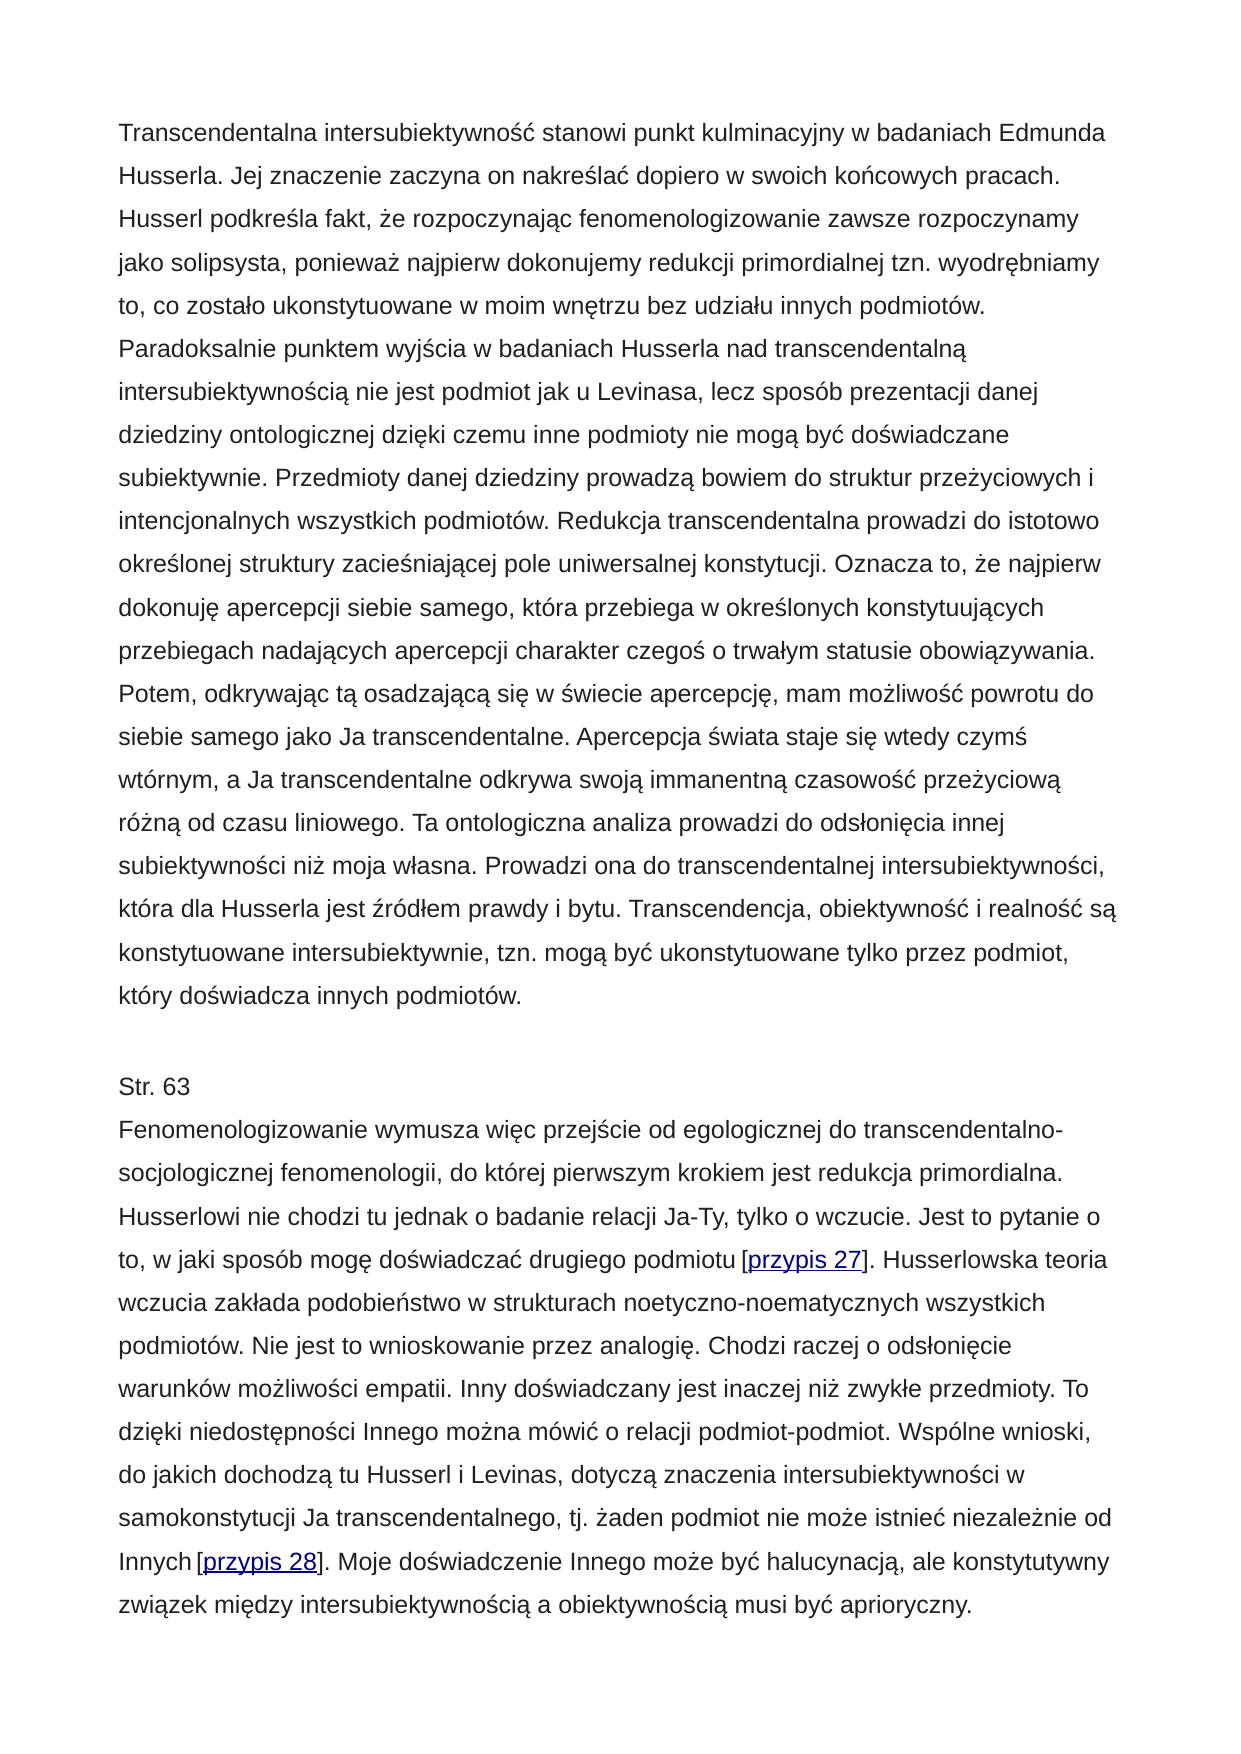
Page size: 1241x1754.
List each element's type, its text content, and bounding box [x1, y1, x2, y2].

text Transcendentalna intersubiektywność stanowi punkt kulminacyjny w badaniach Edmunda Husserla. Jej znaczenie zaczyna on nakreślać dopiero w swoich końcowych pracach. Husserl podkreśla fakt, że rozpoczynając fenomenologizowanie zawsze rozpoczynamy jako solipsysta, ponieważ najpierw dokonujemy redukcji primordialnej tzn. wyodrębniamy to, co zostało ukonstytuowane w moim wnętrzu bez udziału innych podmiotów. Paradoksalnie punktem wyjścia w badaniach Husserla nad transcendentalną intersubiektywnością nie jest podmiot jak u Levinasa, lecz sposób prezentacji danej dziedziny ontologicznej dzięki czemu inne podmioty nie mogą być doświadczane subiektywnie. Przedmioty danej dziedziny prowadzą bowiem do struktur przeżyciowych i intencjonalnych wszystkich podmiotów. Redukcja transcendentalna prowadzi do istotowo określonej struktury zacieśniającej pole uniwersalnej konstytucji. Oznacza to, że najpierw dokonuję apercepcji siebie samego, która przebiega w określonych konstytuujących przebiegach nadających apercepcji charakter czegoś o trwałym statusie obowiązywania. Potem, odkrywając tą osadzającą się w świecie apercepcję, mam możliwość powrotu do siebie samego jako Ja transcendentalne. Apercepcja świata staje się wtedy czymś wtórnym, a Ja transcendentalne odkrywa swoją immanentną czasowość przeżyciową różną od czasu liniowego. Ta ontologiczna analiza prowadzi do odsłonięcia innej subiektywności niż moja własna. Prowadzi ona do transcendentalnej intersubiektywności, która dla Husserla jest źródłem prawdy i bytu. Transcendencja, obiektywność i realność są konstytuowane intersubiektywnie, tzn. mogą być ukonstytuowane tylko przez podmiot, który doświadcza innych podmiotów. [118, 118, 1122, 1009]
text Fenomenologizowanie wymusza więc przejście od egologicznej do transcendentalno-socjologicznej fenomenologii, do której pierwszym krokiem jest redukcja primordialna. Husserlowi nie chodzi tu jednak o badanie relacji Ja-Ty, tylko o wczucie. Jest to pytanie o to, w jaki sposób mogę doświadczać drugiego podmiotu [przypis 27]. Husserlowska teoria wczucia zakłada podobieństwo w strukturach noetyczno-noematycznych wszystkich podmiotów. Nie jest to wnioskowanie przez analogię. Chodzi raczej o odsłonięcie warunków możliwości empatii. Inny doświadczany jest inaczej niż zwykłe przedmioty. To dzięki niedostępności Innego można mówić o relacji podmiot-podmiot. Wspólne wnioski, do jakich dochodzą tu Husserl i Levinas, dotyczą znaczenia intersubiektywności w samokonstytucji Ja transcendentalnego, tj. żaden podmiot nie może istnieć niezależnie od Innych [przypis 28]. Moje doświadczenie Innego może być halucynacją, ale konstytutywny związek między intersubiektywnością a obiektywnością musi być aprioryczny. [118, 1115, 1122, 1618]
text Str. 63 [118, 1072, 1122, 1101]
